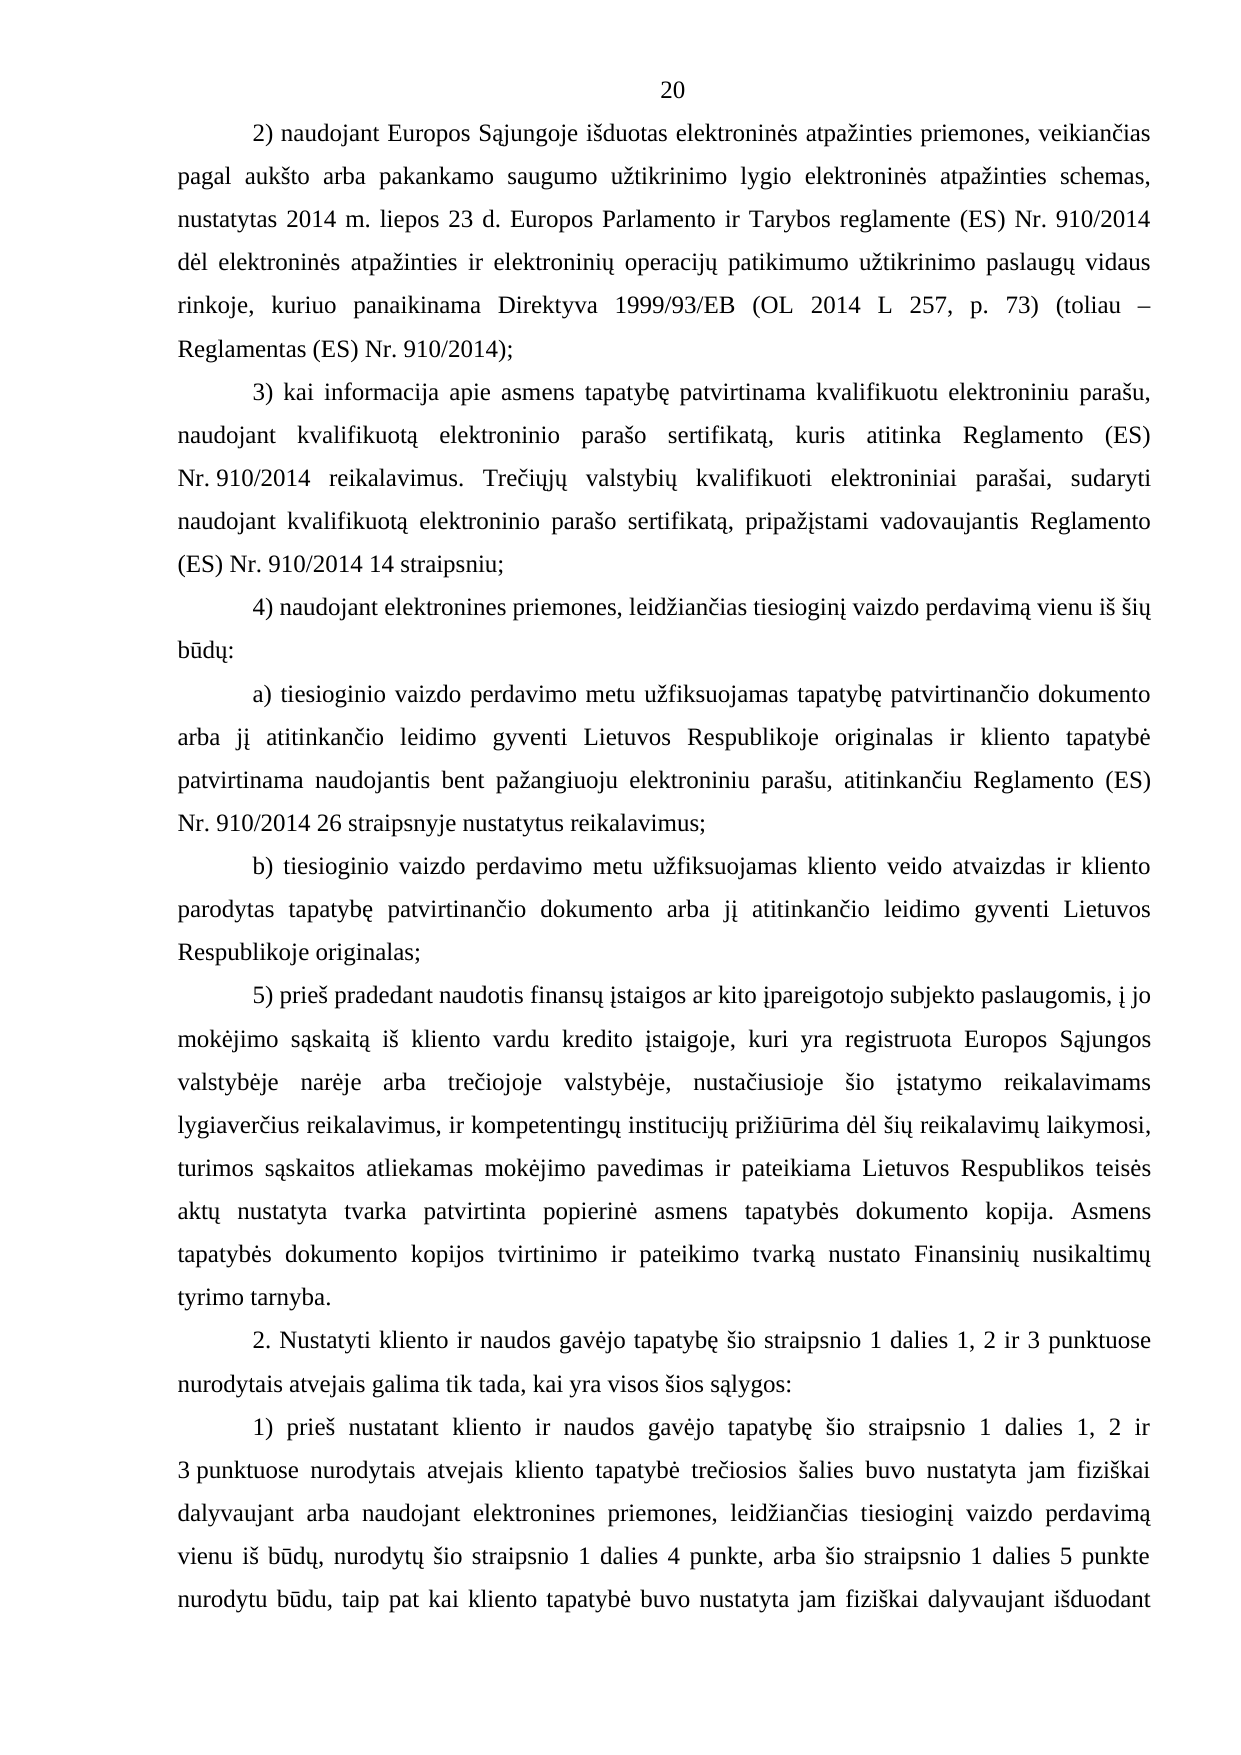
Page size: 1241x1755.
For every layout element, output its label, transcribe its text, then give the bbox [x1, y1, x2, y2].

text b) tiesioginio vaizdo perdavimo metu užfiksuojamas kliento veido atvaizdas ir kliento parodytas tapatybę patvirtinančio dokumento arba jį atitinkančio leidimo gyventi Lietuvos Respublikoje originalas; [177, 851, 1152, 966]
text 2. Nustatyti kliento ir naudos gavėjo tapatybę šio straipsnio 1 dalies 1, 2 ir 3 punktuose nurodytais atvejais galima tik tada, kai yra visos šios sąlygos: [177, 1326, 1152, 1397]
text 3) kai informacija apie asmens tapatybę patvirtinama kvalifikuotu elektroniniu parašu, naudojant kvalifikuotą elektroninio parašo sertifikatą, kuris atitinka Reglamento (ES) Nr. 910/2014 reikalavimus. Trečiųjų valstybių kvalifikuoti elektroniniai parašai, sudaryti naudojant kvalifikuotą elektroninio parašo sertifikatą, pripažįstami vadovaujantis Reglamento (ES) Nr. 910/2014 14 straipsniu; [177, 377, 1152, 578]
text 1) prieš nustatant kliento ir naudos gavėjo tapatybę šio straipsnio 1 dalies 1, 2 ir 3 punktuose nurodytais atvejais kliento tapatybė trečiosios šalies buvo nustatyta jam fiziškai dalyvaujant arba naudojant elektronines priemones, leidžiančias tiesioginį vaizdo perdavimą vienu iš būdų, nurodytų šio straipsnio 1 dalies 4 punkte, arba šio straipsnio 1 dalies 5 punkte nurodytu būdu, taip pat kai kliento tapatybė buvo nustatyta jam fiziškai dalyvaujant išduodant [177, 1412, 1152, 1613]
text 5) prieš pradedant naudotis finansų įstaigos ar kito įpareigotojo subjekto paslaugomis, į jo mokėjimo sąskaitą iš kliento vardu kredito įstaigoje, kuri yra registruota Europos Sąjungos valstybėje narėje arba trečiojoje valstybėje, nustačiusioje šio įstatymo reikalavimams lygiaverčius reikalavimus, ir kompetentingų institucijų prižiūrima dėl šių reikalavimų laikymosi, turimos sąskaitos atliekamas mokėjimo pavedimas ir pateikiama Lietuvos Respublikos teisės aktų nustatyta tvarka patvirtinta popierinė asmens tapatybės dokumento kopija. Asmens tapatybės dokumento kopijos tvirtinimo ir pateikimo tvarką nustato Finansinių nusikaltimų tyrimo tarnyba. [177, 981, 1152, 1311]
text 2) naudojant Europos Sąjungoje išduotas elektroninės atpažinties priemones, veikiančias pagal aukšto arba pakankamo saugumo užtikrinimo lygio elektroninės atpažinties schemas, nustatytas 2014 m. liepos 23 d. Europos Parlamento ir Tarybos reglamente (ES) Nr. 910/2014 dėl elektroninės atpažinties ir elektroninių operacijų patikimumo užtikrinimo paslaugų vidaus rinkoje, kuriuo panaikinama Direktyva 1999/93/EB (OL 2014 L 257, p. 73) (toliau – Reglamentas (ES) Nr. 910/2014); [177, 118, 1152, 362]
text 4) naudojant elektronines priemones, leidžiančias tiesioginį vaizdo perdavimą vienu iš šių būdų: [177, 592, 1152, 664]
text a) tiesioginio vaizdo perdavimo metu užfiksuojamas tapatybę patvirtinančio dokumento arba jį atitinkančio leidimo gyventi Lietuvos Respublikoje originalas ir kliento tapatybė patvirtinama naudojantis bent pažangiuoju elektroniniu parašu, atitinkančiu Reglamento (ES) Nr. 910/2014 26 straipsnyje nustatytus reikalavimus; [177, 679, 1152, 837]
